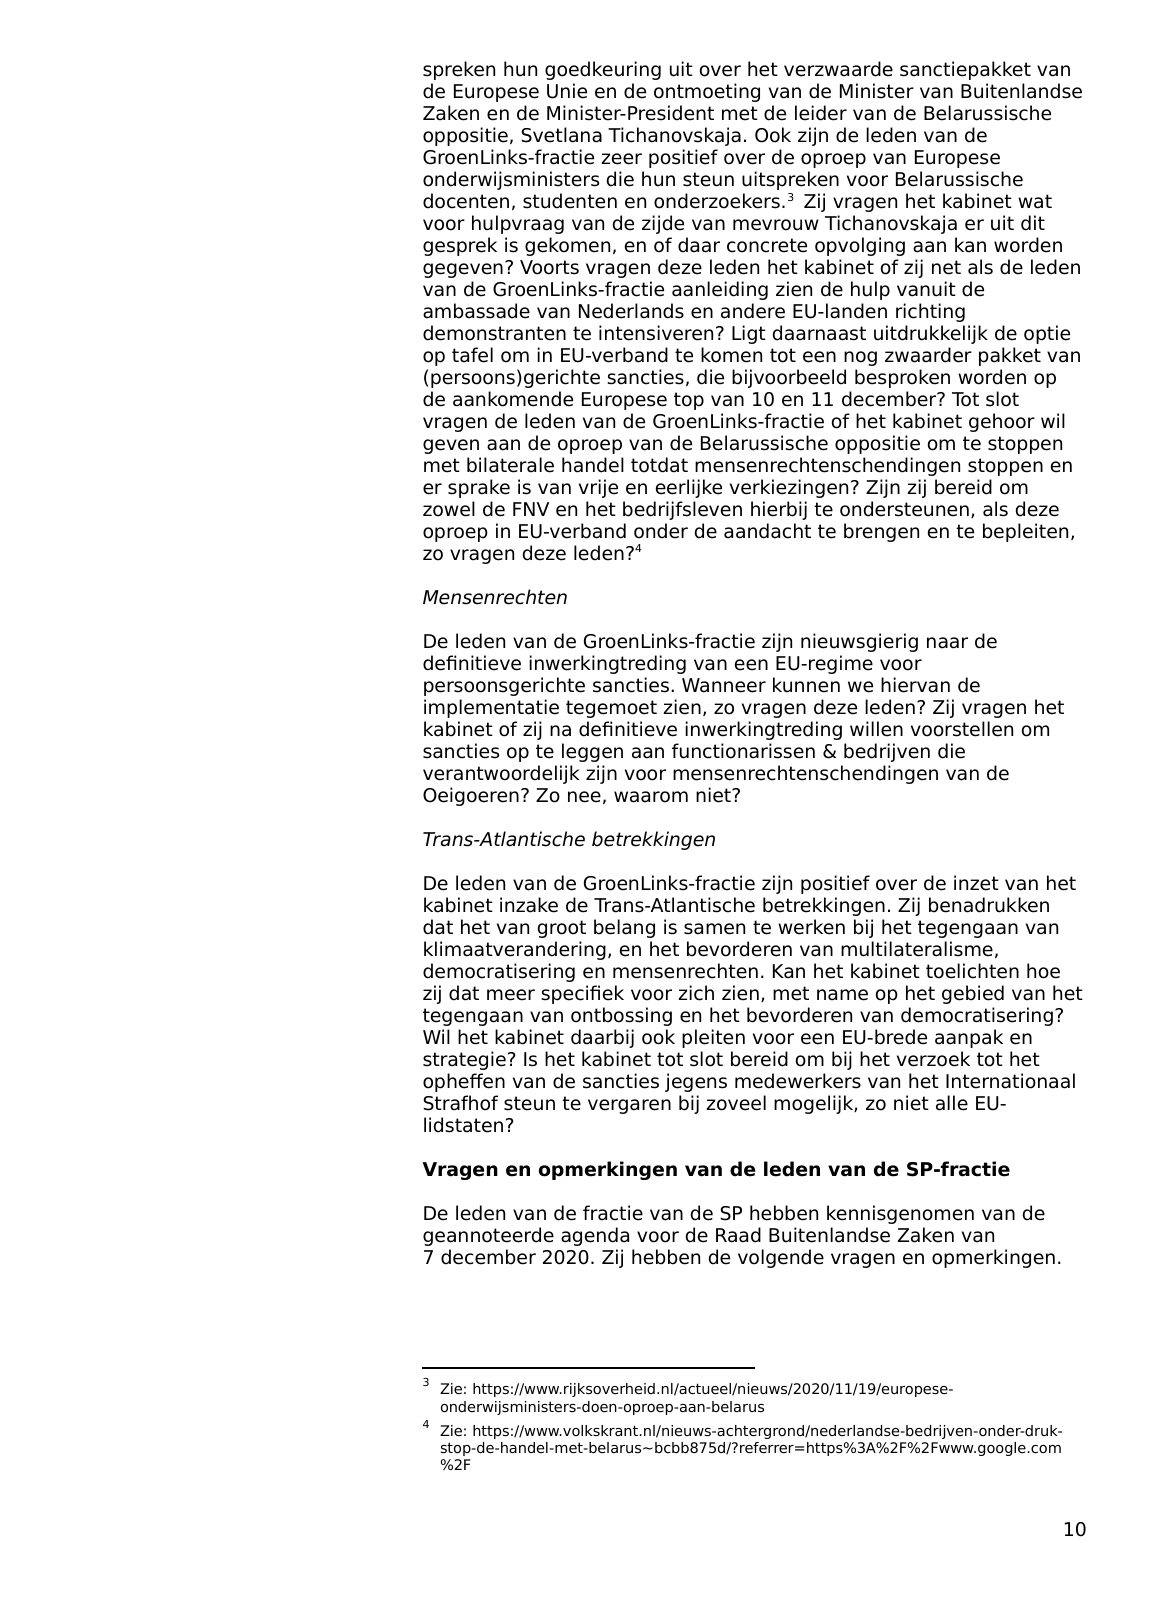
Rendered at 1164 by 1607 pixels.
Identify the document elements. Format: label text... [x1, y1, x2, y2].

text De leden van de fractie van de SP hebben kennisgenomen van de geannoteerde agenda voor de Raad Buitenlandse Zaken van 7 december 2020. Zij hebben de volgende vragen en opmerkingen. [422, 1203, 1087, 1269]
text Zie: https://www.rijksoverheid.nl/actueel/nieuws/2020/11/19/europese-onderwijsministers-doen-oproep-aan-belarus [422, 1377, 1087, 1416]
text De leden van de GroenLinks-fractie zijn nieuwsgierig naar de definitieve inwerkingtreding van een EU-regime voor persoonsgerichte sancties. Wanneer kunnen we hiervan de implementatie tegemoet zien, zo vragen deze leden? Zij vragen het kabinet of zij na definitieve inwerkingtreding willen voorstellen om sancties op te leggen aan functionarissen & bedrijven die verantwoordelijk zijn voor mensenrechtenschendingen van de Oeigoeren? Zo nee, waarom niet? [422, 631, 1087, 807]
text De leden van de GroenLinks-fractie zijn positief over de inzet van het kabinet inzake de Trans-Atlantische betrekkingen. Zij benadrukken dat het van groot belang is samen te werken bij het tegengaan van klimaatverandering, en het bevorderen van multilateralisme, democratisering en mensenrechten. Kan het kabinet toelichten hoe zij dat meer specifiek voor zich zien, met name op het gebied van het tegengaan van ontbossing en het bevorderen van democratisering? Wil het kabinet daarbij ook pleiten voor een EU-brede aanpak en strategie? Is het kabinet tot slot bereid om bij het verzoek tot het opheffen van de sancties jegens medewerkers van het Internationaal Strafhof steun te vergaren bij zoveel mogelijk, zo niet alle EU-lidstaten? [422, 873, 1087, 1137]
subtitle Trans-Atlantische betrekkingen [422, 829, 1087, 851]
text Zie: https://www.volkskrant.nl/nieuws-achtergrond/nederlandse-bedrijven-onder-druk-stop-de-handel-met-belarus~bcbb875d/?referrer=https%3A%2F%2Fwww.google.com%2F [422, 1418, 1087, 1474]
subtitle Mensenrechten [422, 587, 1087, 609]
text spreken hun goedkeuring uit over het verzwaarde sanctiepakket van de Europese Unie en de ontmoeting van de Minister van Buitenlandse Zaken en de Minister-President met de leider van de Belarussische oppositie, Svetlana Tichanovskaja. Ook zijn de leden van de GroenLinks-fractie zeer positief over de oproep van Europese onderwijsministers die hun steun uitspreken voor Belarussische docenten, studenten en onderzoekers. Zij vragen het kabinet wat voor hulpvraag van de zijde van mevrouw Tichanovskaja er uit dit gesprek is gekomen, en of daar concrete opvolging aan kan worden gegeven? Voorts vragen deze leden het kabinet of zij net als de leden van de GroenLinks-fractie aanleiding zien de hulp vanuit de ambassade van Nederlands en andere EU-landen richting demonstranten te intensiveren? Ligt daarnaast uitdrukkelijk de optie op tafel om in EU-verband te komen tot een nog zwaarder pakket van (persoons)gerichte sancties, die bijvoorbeeld besproken worden op de aankomende Europese top van 10 en 11 december? Tot slot vragen de leden van de GroenLinks-fractie of het kabinet gehoor wil geven aan de oproep van de Belarussische oppositie om te stoppen met bilaterale handel totdat mensenrechtenschendingen stoppen en er sprake is van vrije en eerlijke verkiezingen? Zijn zij bereid om zowel de FNV en het bedrijfsleven hierbij te ondersteunen, als deze oproep in EU-verband onder de aandacht te brengen en te bepleiten, zo vragen deze leden? [422, 59, 1087, 564]
subtitle Vragen en opmerkingen van de leden van de SP-fractie [422, 1159, 1087, 1181]
